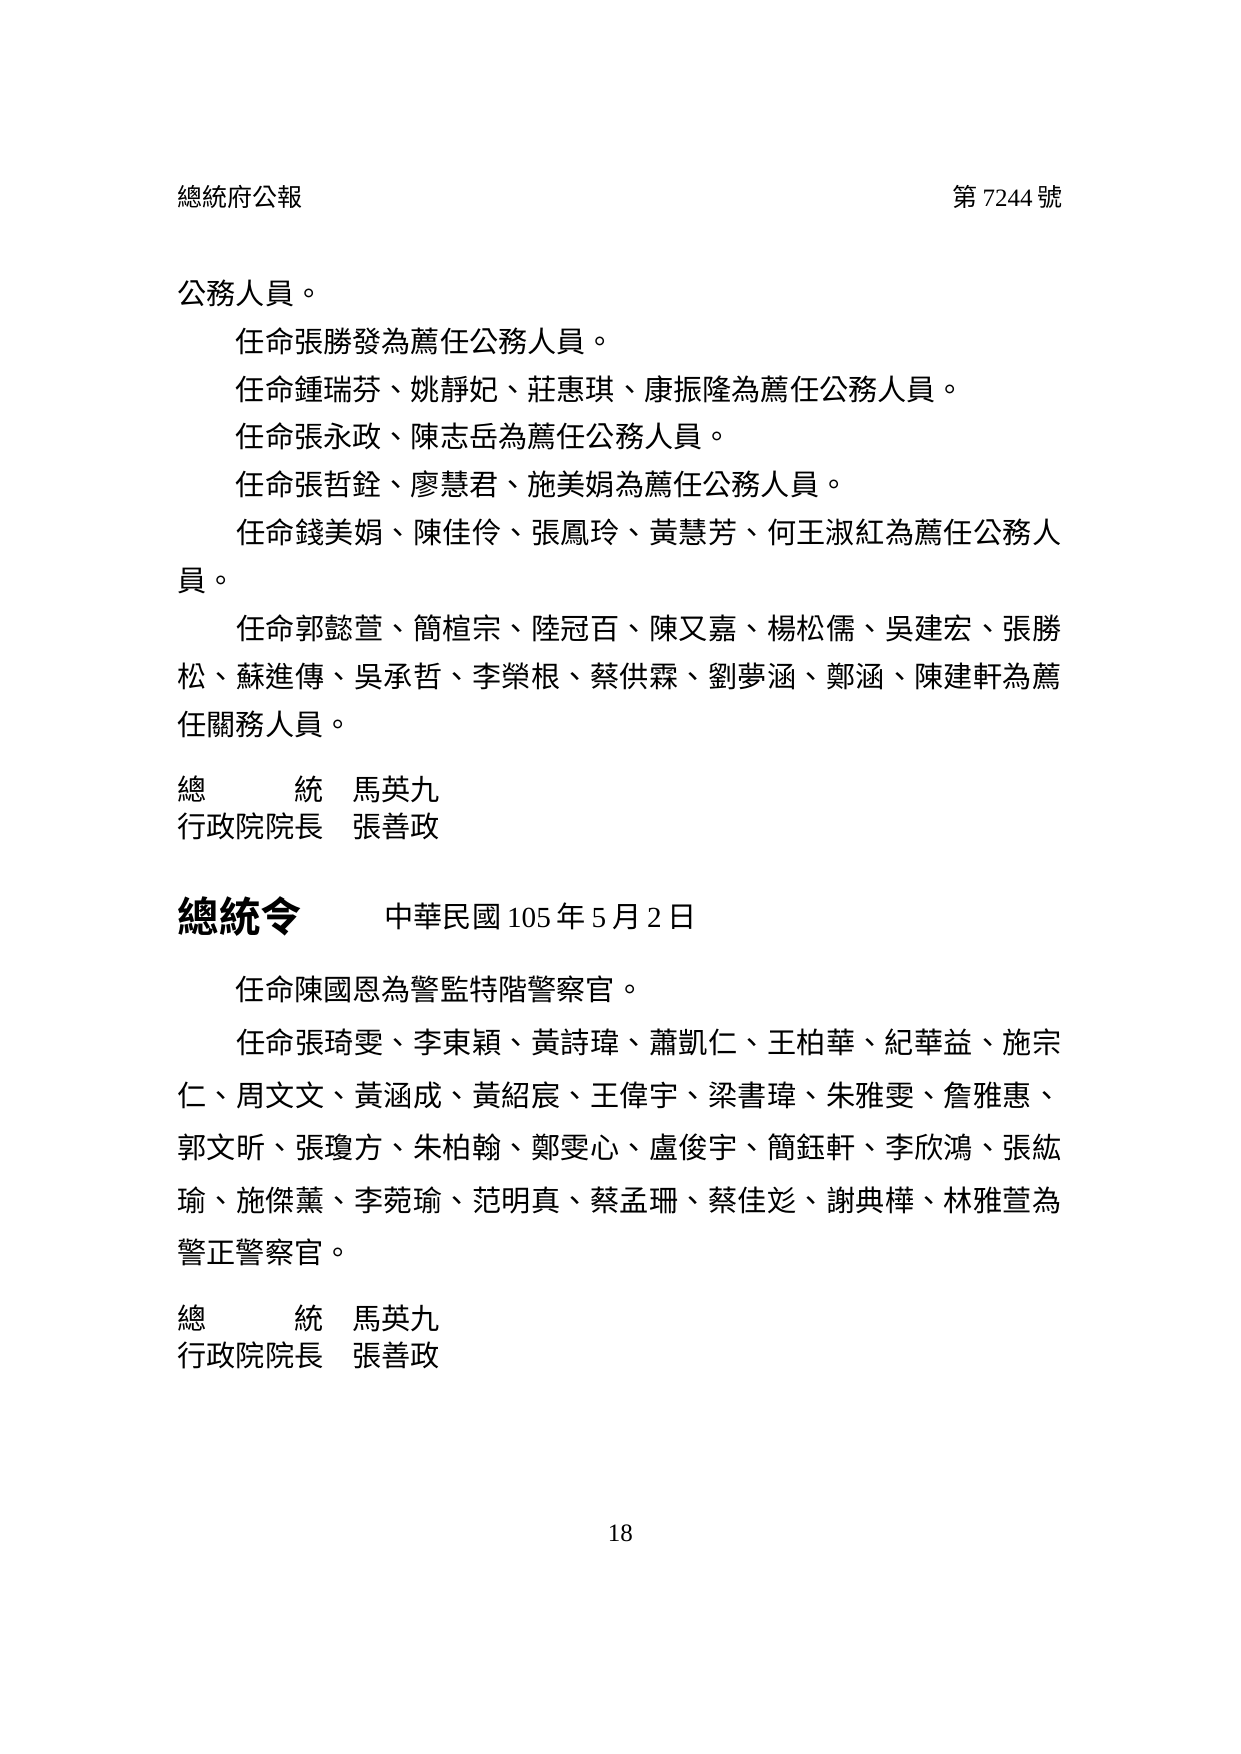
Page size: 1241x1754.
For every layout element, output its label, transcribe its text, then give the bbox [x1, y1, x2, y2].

text 任命鍾瑞芬、姚靜妃、莊惠琪、康振隆為薦任公務人員。 [177, 362, 1063, 409]
text 總 統 馬英九 [177, 1299, 1063, 1337]
text 任命張永政、陳志岳為薦任公務人員。 [177, 409, 1063, 457]
text 行政院院長 張善政 [177, 807, 1063, 845]
text 任命陳國恩為警監特階警察官。 [177, 959, 1063, 1011]
text 總 統 馬英九 [177, 770, 1063, 807]
table_header 中華民國105年5月2日 [381, 870, 877, 959]
table_header 總統令 [174, 870, 381, 959]
text 公務人員。 [177, 266, 1063, 314]
text 任命錢美娟、陳佳伶、張鳳玲、黃慧芳、何王淑紅為薦任公務人員。 [177, 505, 1063, 601]
text 任命張勝發為薦任公務人員。 [177, 314, 1063, 362]
text 任命張琦雯、李東穎、黃詩瑋、蕭凱仁、王柏華、紀華益、施宗仁、周文文、黃涵成、黃紹宸、王偉宇、梁書瑋、朱雅雯、詹雅惠、郭文昕、張瓊方、朱柏翰、鄭雯心、盧俊宇、簡鈺軒、李欣鴻、張紘瑜、施傑薰、李菀瑜、范明真、蔡孟珊、蔡佳彣、謝典樺、林雅萱為警正警察官。 [177, 1011, 1063, 1274]
text 任命張哲銓、廖慧君、施美娟為薦任公務人員。 [177, 457, 1063, 505]
text 任命郭懿萱、簡楦宗、陸冠百、陳又嘉、楊松儒、吳建宏、張勝松、蘇進傳、吳承哲、李榮根、蔡供霖、劉夢涵、鄭涵、陳建軒為薦任關務人員。 [177, 601, 1063, 745]
text 行政院院長 張善政 [177, 1337, 1063, 1374]
